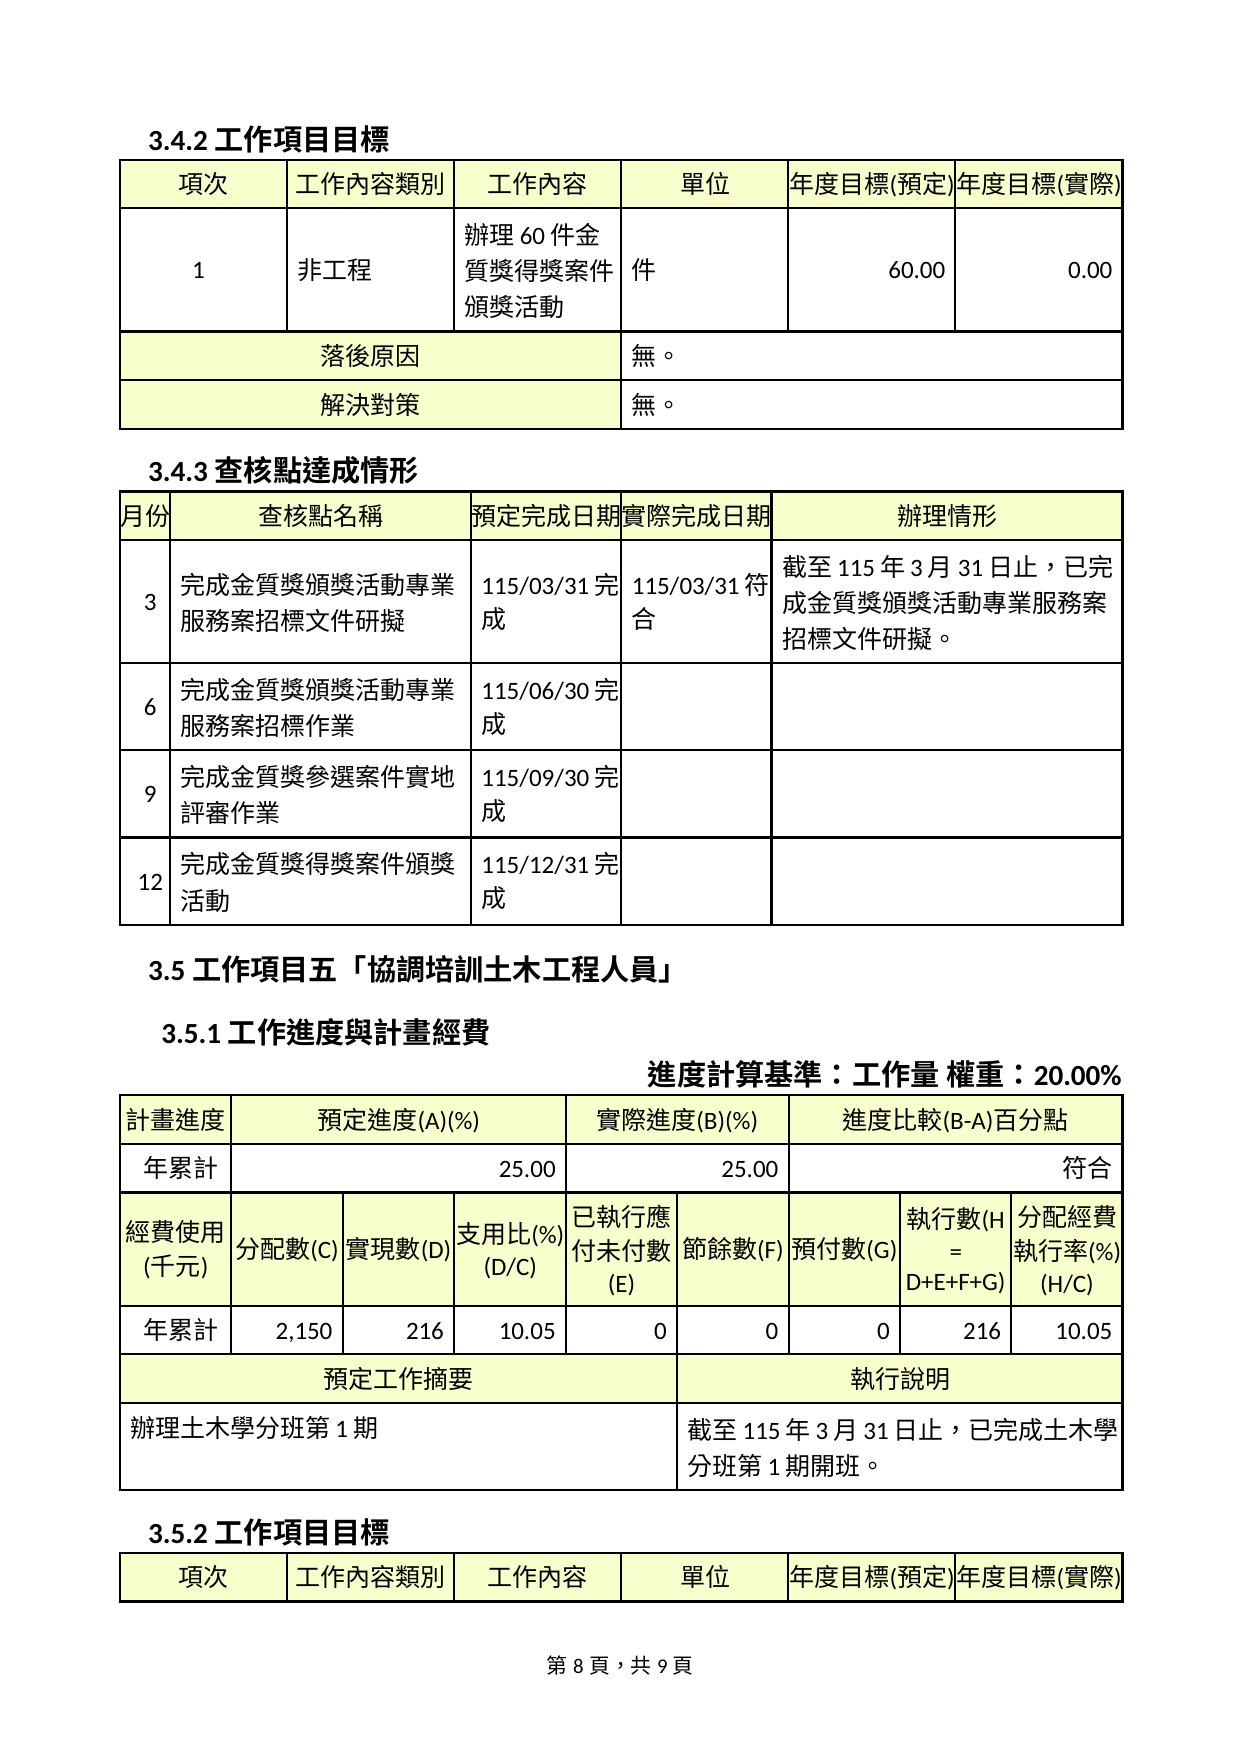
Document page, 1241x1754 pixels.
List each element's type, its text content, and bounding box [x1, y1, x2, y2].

table_cell 分配數(C) [232, 1194, 342, 1305]
table_cell 完成金質獎得獎案件頒獎活動 [171, 839, 470, 923]
table_cell 60.00 [789, 209, 954, 330]
table_cell 無。 [622, 381, 1121, 428]
table_cell [773, 751, 1121, 836]
table_cell 115/09/30完成 [472, 751, 620, 836]
table_header 辦理情形 [773, 493, 1121, 539]
text 3.5.2 工作項目目標 [119, 1512, 1121, 1552]
table_cell 完成金質獎頒獎活動專業服務案招標文件研擬 [171, 541, 470, 662]
text 進度計算基準：工作量 權重：20.00% [119, 1052, 1121, 1094]
table_cell [622, 839, 770, 923]
table_cell 216 [901, 1307, 1010, 1353]
table_header 年度目標(預定) [789, 161, 954, 207]
table_cell 115/03/31符合 [622, 541, 770, 662]
table_header 預定完成日期 [472, 493, 620, 539]
table_cell 115/12/31完成 [472, 839, 620, 923]
table_cell 分配經費執行率(%)(H/C) [1012, 1194, 1121, 1305]
table_cell 年累計 [121, 1307, 230, 1353]
table_cell 2,150 [232, 1307, 342, 1353]
table_cell 已執行應付未付數(E) [567, 1194, 676, 1305]
table_cell 0 [790, 1307, 899, 1353]
table_cell 115/03/31完成 [472, 541, 620, 662]
text 3.4.2 工作項目目標 [119, 119, 1121, 158]
table_cell 無。 [622, 333, 1121, 379]
table_cell 0 [567, 1307, 676, 1353]
table_cell 辦理土木學分班第1期 [121, 1404, 676, 1489]
table_header 計畫進度 [121, 1096, 230, 1143]
table_header 項次 [121, 1554, 286, 1600]
table_header 月份 [121, 493, 169, 539]
table_cell 符合 [790, 1145, 1121, 1191]
table_header 年度目標(實際) [956, 161, 1121, 207]
table_cell 預付數(G) [790, 1194, 899, 1305]
table_cell [622, 664, 770, 749]
text 3.5.1 工作進度與計畫經費 [119, 1009, 1121, 1052]
table_cell 解決對策 [121, 381, 620, 428]
table_cell [622, 751, 770, 836]
table_cell 節餘數(F) [678, 1194, 788, 1305]
table_cell 10.05 [1012, 1307, 1121, 1353]
table_cell 支用比(%)(D/C) [455, 1194, 565, 1305]
table_cell 完成金質獎參選案件實地評審作業 [171, 751, 470, 836]
table_cell 25.00 [232, 1145, 565, 1191]
table_cell 執行數(H = D+E+F+G) [901, 1194, 1010, 1305]
table_cell 3 [121, 541, 169, 662]
table_header 年度目標(預定) [789, 1554, 954, 1600]
table_cell 完成金質獎頒獎活動專業服務案招標作業 [171, 664, 470, 749]
table_cell 執行說明 [678, 1355, 1121, 1402]
table_cell 10.05 [455, 1307, 565, 1353]
table_cell 件 [622, 209, 787, 330]
table_cell 預定工作摘要 [121, 1355, 676, 1402]
table_cell 1 [121, 209, 286, 330]
table_header 預定進度(A)(%) [232, 1096, 565, 1143]
table_cell 截至115年3月31日止，已完成土木學分班第1期開班。 [678, 1404, 1121, 1489]
table_cell 6 [121, 664, 169, 749]
table_header 單位 [622, 1554, 787, 1600]
table_header 項次 [121, 161, 286, 207]
table_cell 非工程 [288, 209, 453, 330]
table_cell [773, 664, 1121, 749]
table_cell 截至115年3月31日止，已完成金質獎頒獎活動專業服務案招標文件研擬。 [773, 541, 1121, 662]
table_header 年度目標(實際) [956, 1554, 1121, 1600]
text 3.5 工作項目五「協調培訓土木工程人員」 [119, 946, 1121, 989]
table_cell 0 [678, 1307, 788, 1353]
table_cell 辦理60件金質獎得獎案件頒獎活動 [455, 209, 620, 330]
table_cell 落後原因 [121, 333, 620, 379]
table_header 實際完成日期 [622, 493, 770, 539]
table_header 單位 [622, 161, 787, 207]
table_header 實際進度(B)(%) [567, 1096, 788, 1143]
table_cell 年累計 [121, 1145, 230, 1191]
table_cell 25.00 [567, 1145, 788, 1191]
table_cell 12 [121, 839, 169, 923]
text 3.4.3 查核點達成情形 [119, 451, 1121, 490]
table_cell 經費使用(千元) [121, 1194, 230, 1305]
table_cell [773, 839, 1121, 923]
table_header 查核點名稱 [171, 493, 470, 539]
table_cell 115/06/30完成 [472, 664, 620, 749]
table_header 工作內容類別 [288, 1554, 453, 1600]
table_header 進度比較(B-A)百分點 [790, 1096, 1121, 1143]
table_header 工作內容 [455, 161, 620, 207]
table_cell 0.00 [956, 209, 1121, 330]
table_cell 9 [121, 751, 169, 836]
table_cell 實現數(D) [344, 1194, 453, 1305]
table_header 工作內容 [455, 1554, 620, 1600]
table_cell 216 [344, 1307, 453, 1353]
table_header 工作內容類別 [288, 161, 453, 207]
